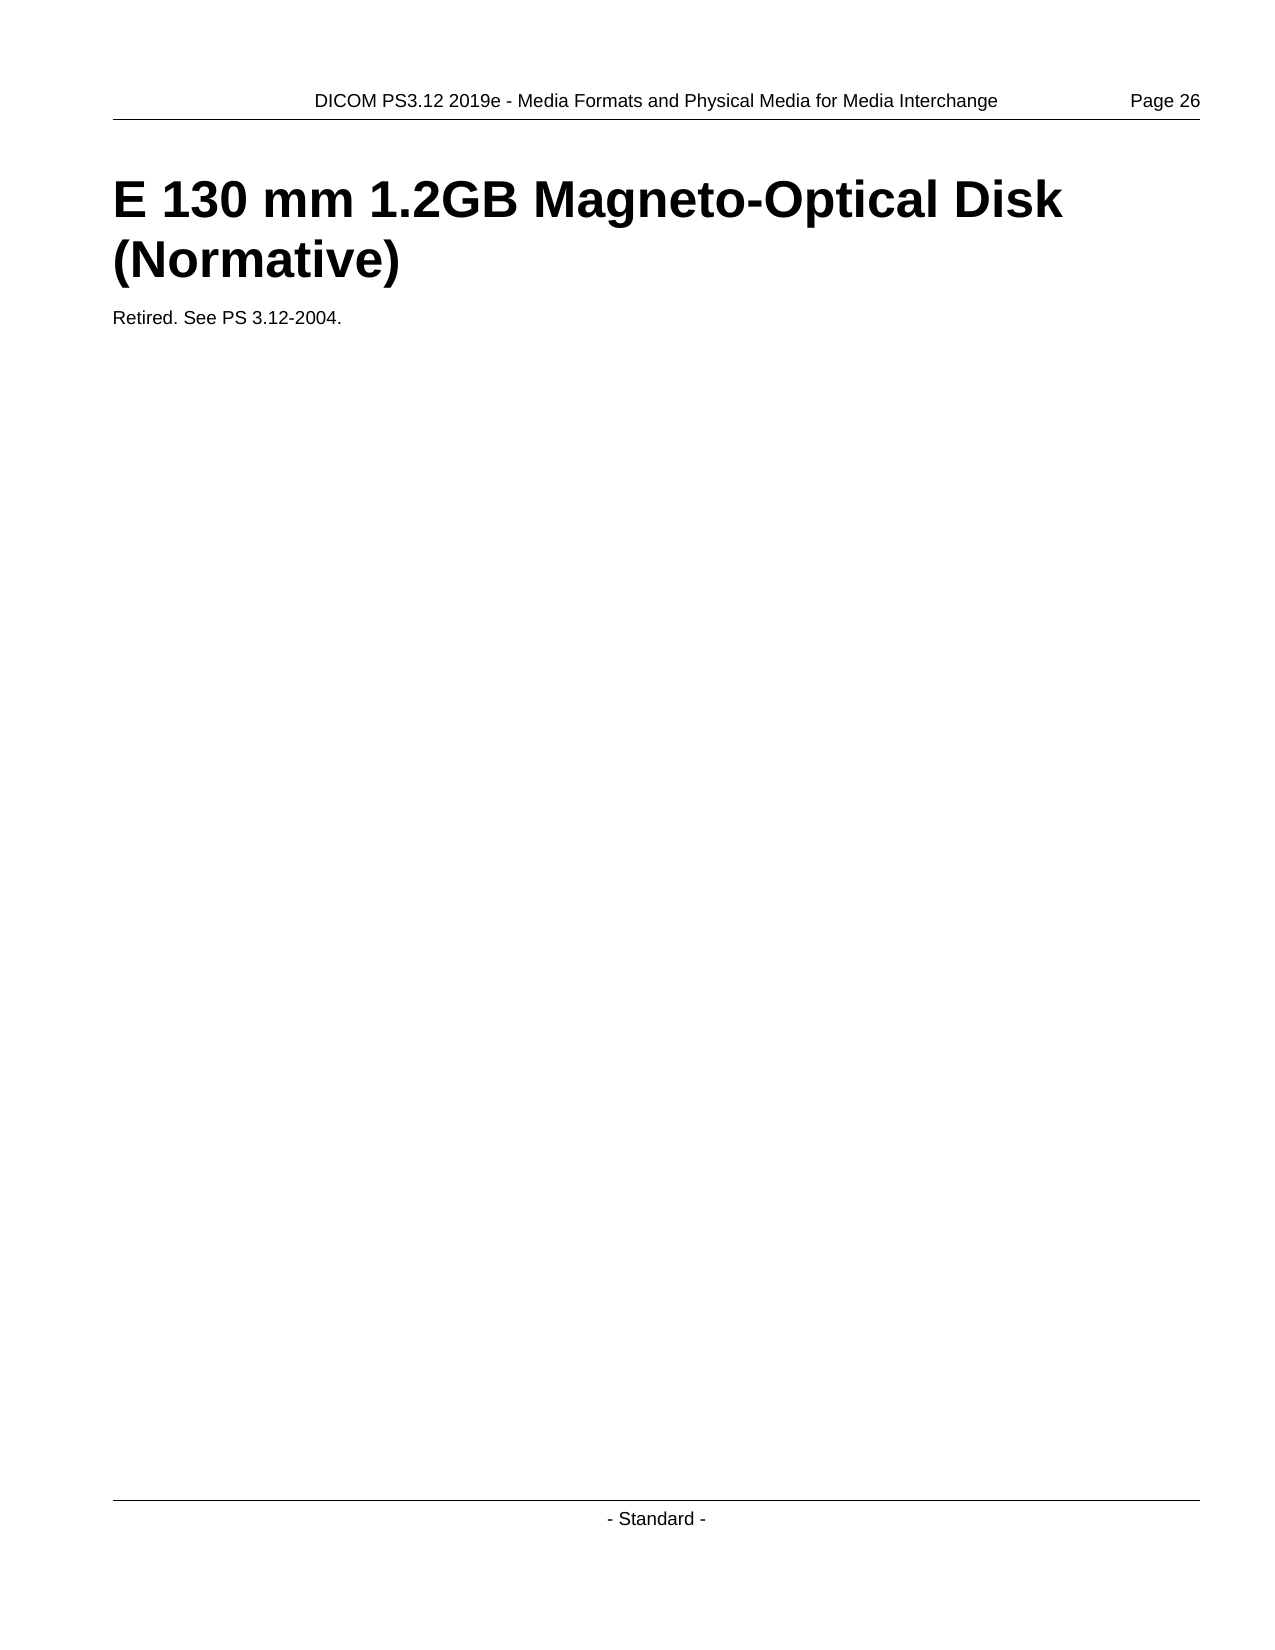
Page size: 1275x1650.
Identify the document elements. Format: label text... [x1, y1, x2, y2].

text Retired. See PS 3.12-2004. [112, 307, 1200, 328]
text E 130 mm 1.2GB Magneto-Optical Disk (Normative) [112, 169, 1200, 288]
